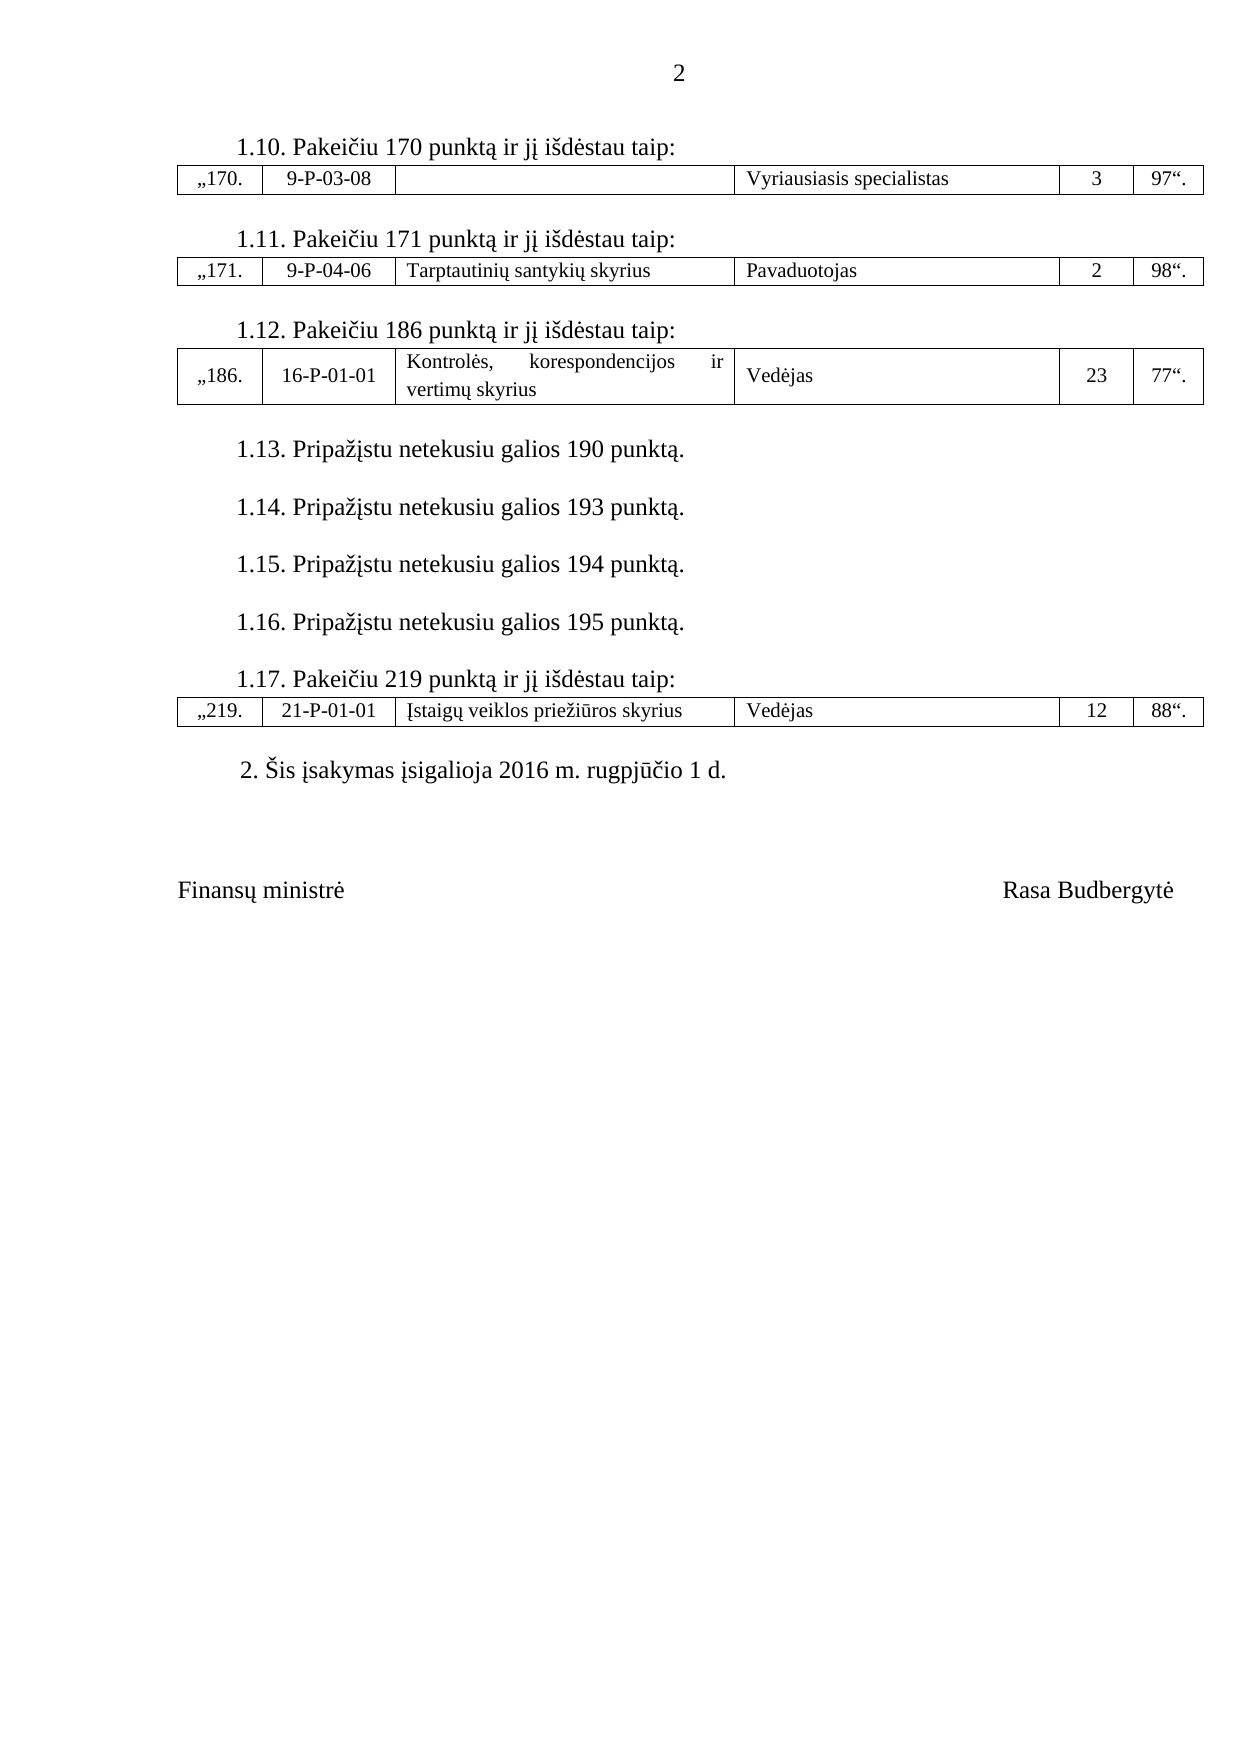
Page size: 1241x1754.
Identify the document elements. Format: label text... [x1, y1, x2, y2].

text 1.12. Pakeičiu 186 punktą ir jį išdėstau taip: [177, 315, 1181, 344]
text 2. Šis įsakymas įsigalioja 2016 m. rugpjūčio 1 d. [177, 756, 1181, 784]
table_header Kontrolės, korespondencijos ir vertimų skyrius [396, 349, 734, 404]
table_header Įstaigų veiklos priežiūros skyrius [396, 698, 734, 726]
table_header Pavaduotojas [735, 258, 1059, 285]
table_header „186. [178, 349, 262, 404]
table_header Vyriausiasis specialistas [735, 166, 1059, 194]
table_header Vedėjas [735, 698, 1059, 726]
text 1.15. Pripažįstu netekusiu galios 194 punktą. [177, 549, 1181, 578]
table_header 9-P-03-08 [263, 166, 395, 194]
table_header 9-P-04-06 [263, 258, 395, 285]
table_header Vedėjas [735, 349, 1059, 404]
table_header 77“. [1134, 349, 1203, 404]
table_header 21-P-01-01 [263, 698, 395, 726]
table_header „171. [178, 258, 262, 285]
table_header [396, 166, 734, 194]
text Finansų ministrė Rasa Budbergytė [177, 875, 1181, 904]
text 1.16. Pripažįstu netekusiu galios 195 punktą. [177, 607, 1181, 635]
table_header 3 [1060, 166, 1133, 194]
text 1.17. Pakeičiu 219 punktą ir jį išdėstau taip: [177, 664, 1181, 693]
table_header 2 [1060, 258, 1133, 285]
table_header 88“. [1134, 698, 1203, 726]
text 1.14. Pripažįstu netekusiu galios 193 punktą. [177, 492, 1181, 520]
text 1.13. Pripažįstu netekusiu galios 190 punktą. [177, 434, 1181, 463]
table_header „170. [178, 166, 262, 194]
table_header 98“. [1134, 258, 1203, 285]
table_header 23 [1060, 349, 1133, 404]
table_header Tarptautinių santykių skyrius [396, 258, 734, 285]
table_header 97“. [1134, 166, 1203, 194]
table_header „219. [178, 698, 262, 726]
text 1.11. Pakeičiu 171 punktą ir jį išdėstau taip: [177, 224, 1181, 252]
table_header 12 [1060, 698, 1133, 726]
table_header 16-P-01-01 [263, 349, 395, 404]
text 1.10. Pakeičiu 170 punktą ir jį išdėstau taip: [177, 132, 1181, 161]
